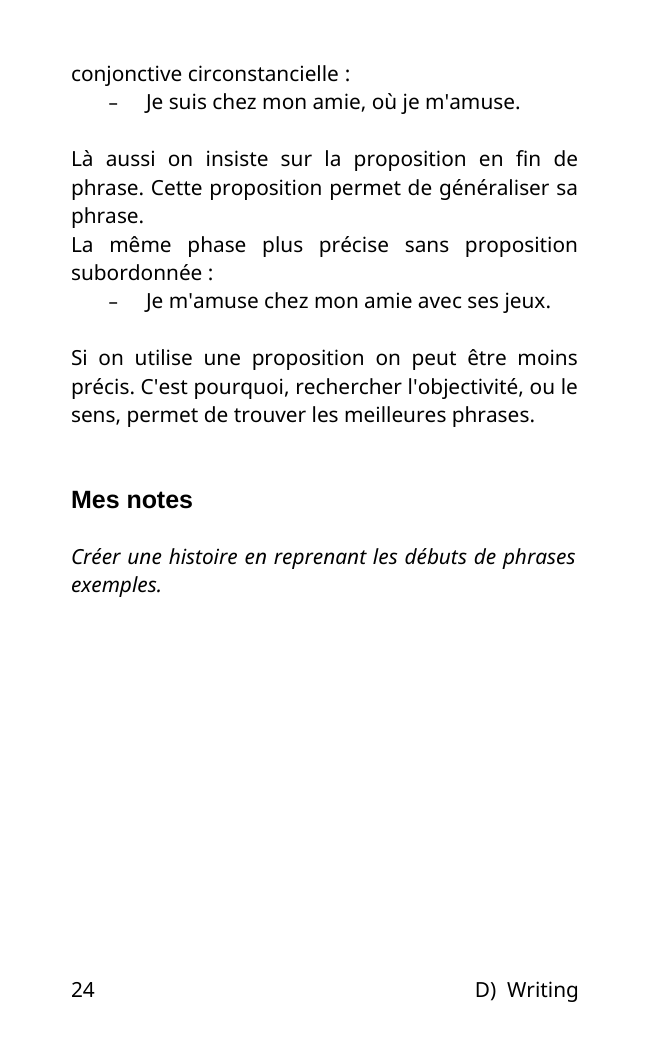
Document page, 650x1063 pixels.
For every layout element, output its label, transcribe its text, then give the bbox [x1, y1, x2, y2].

text La même phase plus précise sans proposition subordonnée : [71, 230, 579, 287]
text Si on utilise une proposition on peut être moins précis. C'est pourquoi, rechercher l'objectivité, ou le sens, permet de trouver les meilleures phrases. [71, 343, 579, 429]
list Je suis chez mon amie, où je m'amuse. [108, 87, 579, 116]
list Je m'amuse chez mon amie avec ses jeux. [108, 287, 579, 315]
text Créer une histoire en reprenant les débuts de phrases exemples. [71, 542, 579, 599]
text Là aussi on insiste sur la proposition en fin de phrase. Cette proposition permet de généraliser sa phrase. [71, 144, 579, 230]
subtitle Mes notes [71, 486, 579, 513]
text conjonctive circonstancielle : [71, 59, 579, 87]
